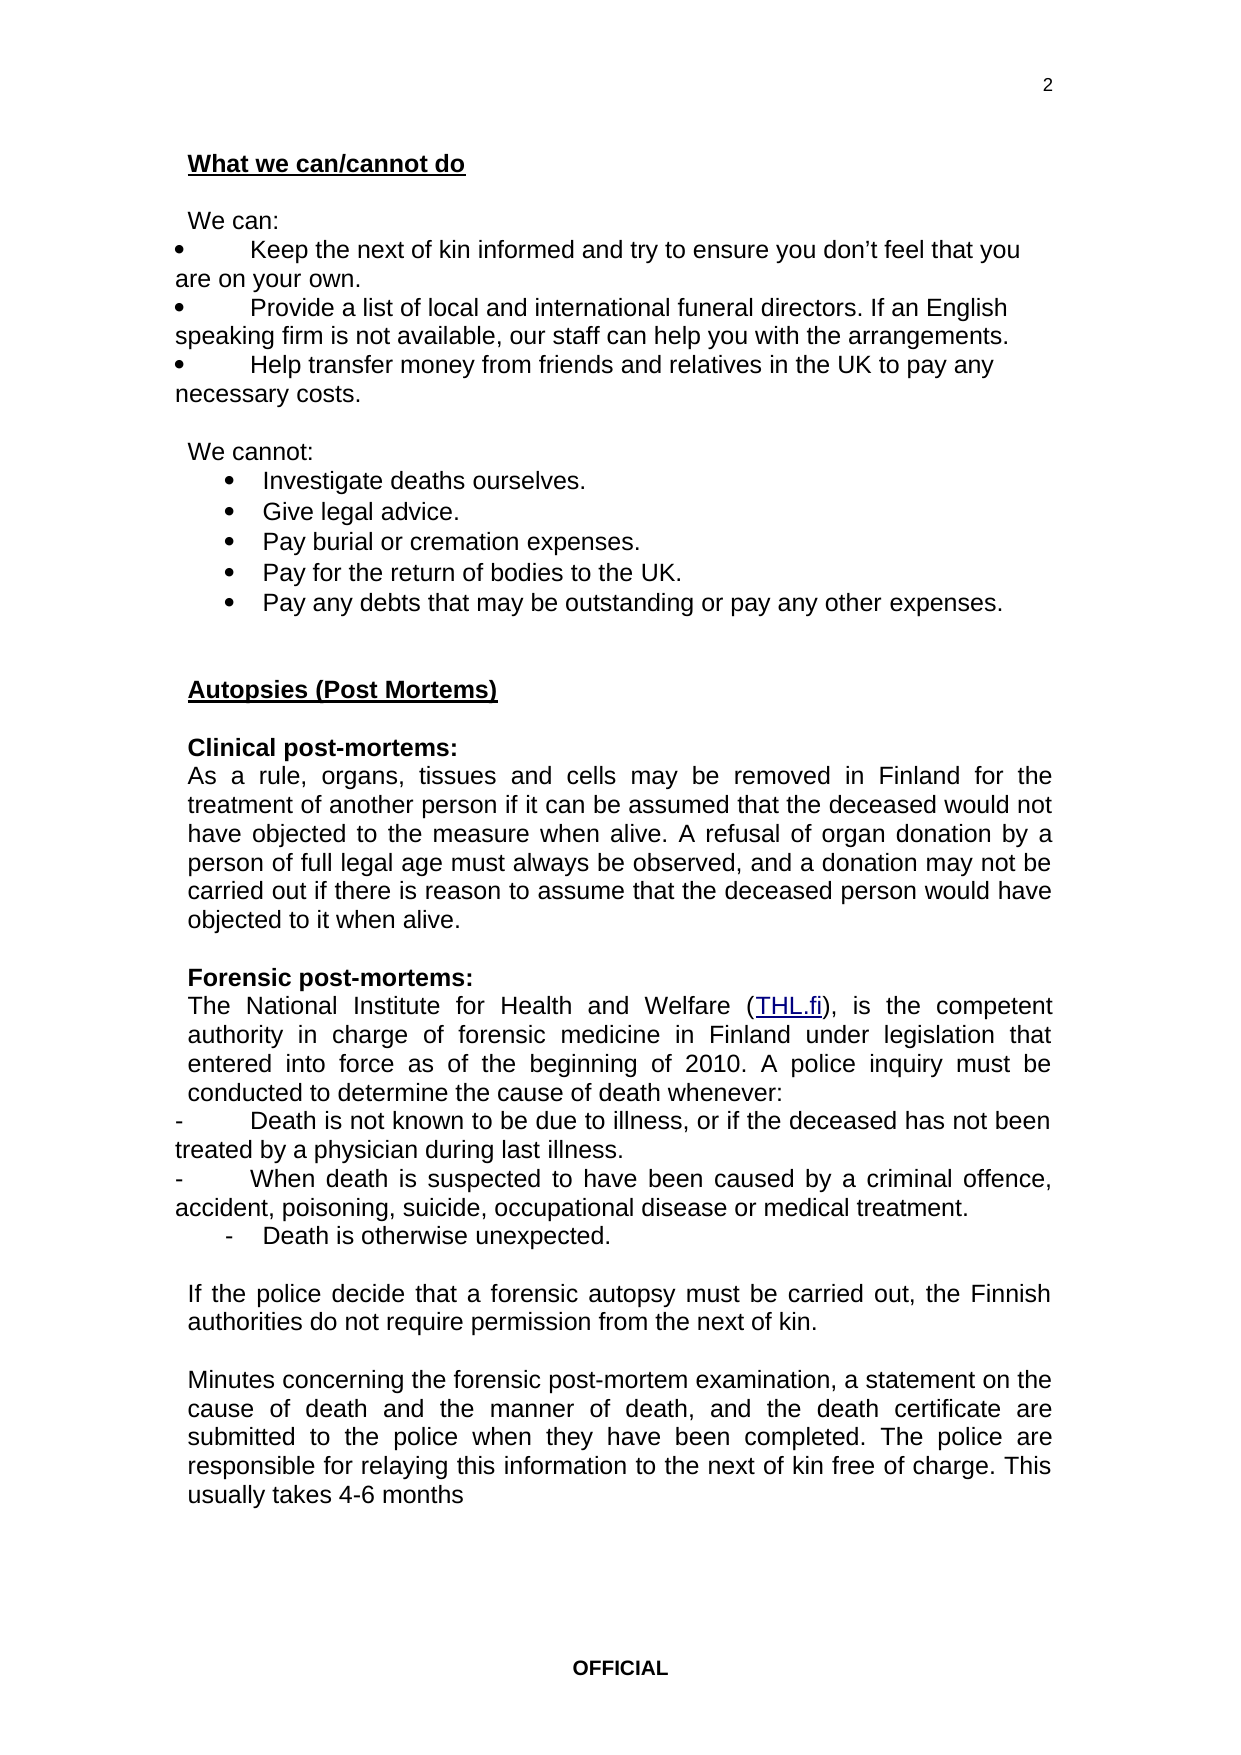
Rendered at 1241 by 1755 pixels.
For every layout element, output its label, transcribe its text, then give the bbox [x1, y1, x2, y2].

text If the police decide that a forensic autopsy must be carried out, the Finnish authorities do not require permission from the next of kin. [187, 1278, 1053, 1336]
list Keep the next of kin informed and try to ensure you don’t feel that you are on your own. [175, 235, 1053, 292]
list When death is suspected to have been caused by a criminal offence, accident, poisoning, suicide, occupational disease or medical treatment. [175, 1164, 1053, 1221]
list Pay for the return of bodies to the UK. [225, 557, 1066, 587]
text We cannot: [187, 437, 1066, 465]
subtitle Forensic post-mortems: [187, 962, 1066, 991]
list Help transfer money from friends and relatives in the UK to pay any necessary costs. [175, 350, 1053, 408]
text We can: [187, 206, 1066, 235]
list Death is otherwise unexpected. [225, 1221, 1066, 1250]
text Clinical post-mortems: [187, 732, 1066, 761]
list Give legal advice. [225, 496, 1066, 526]
text Minutes concerning the forensic post-mortem examination, a statement on the cause of death and the manner of death, and the death certificate are submitted to the police when they have been completed. The police are responsible for relaying this information to the next of kin free of charge. This usually takes 4-6 months [187, 1365, 1054, 1508]
list Investigate deaths ourselves. [225, 465, 1066, 496]
list Provide a list of local and international funeral directors. If an English speaking firm is not available, our staff can help you with the arrangements. [175, 292, 1053, 350]
text As a rule, organs, tissues and cells may be removed in Finland for the treatment of another person if it can be assumed that the deceased would not have objected to the measure when alive. A refusal of organ donation by a person of full legal age must always be observed, and a donation may not be carried out if there is reason to assume that the deceased person would have objected to it when alive. [187, 761, 1054, 934]
subtitle Autopsies (Post Mortems) [187, 675, 1066, 704]
list Pay any debts that may be outstanding or pay any other expenses. [225, 587, 1066, 618]
subtitle What we can/cannot do [187, 149, 1066, 177]
list Death is not known to be due to illness, or if the deceased has not been treated by a physician during last illness. [175, 1106, 1053, 1164]
list Pay burial or cremation expenses. [225, 526, 1066, 557]
text The National Institute for Health and Welfare (THL.fi), is the competent authority in charge of forensic medicine in Finland under legislation that entered into force as of the beginning of 2010. A police inquiry must be conducted to determine the cause of death whenever: [187, 991, 1053, 1106]
